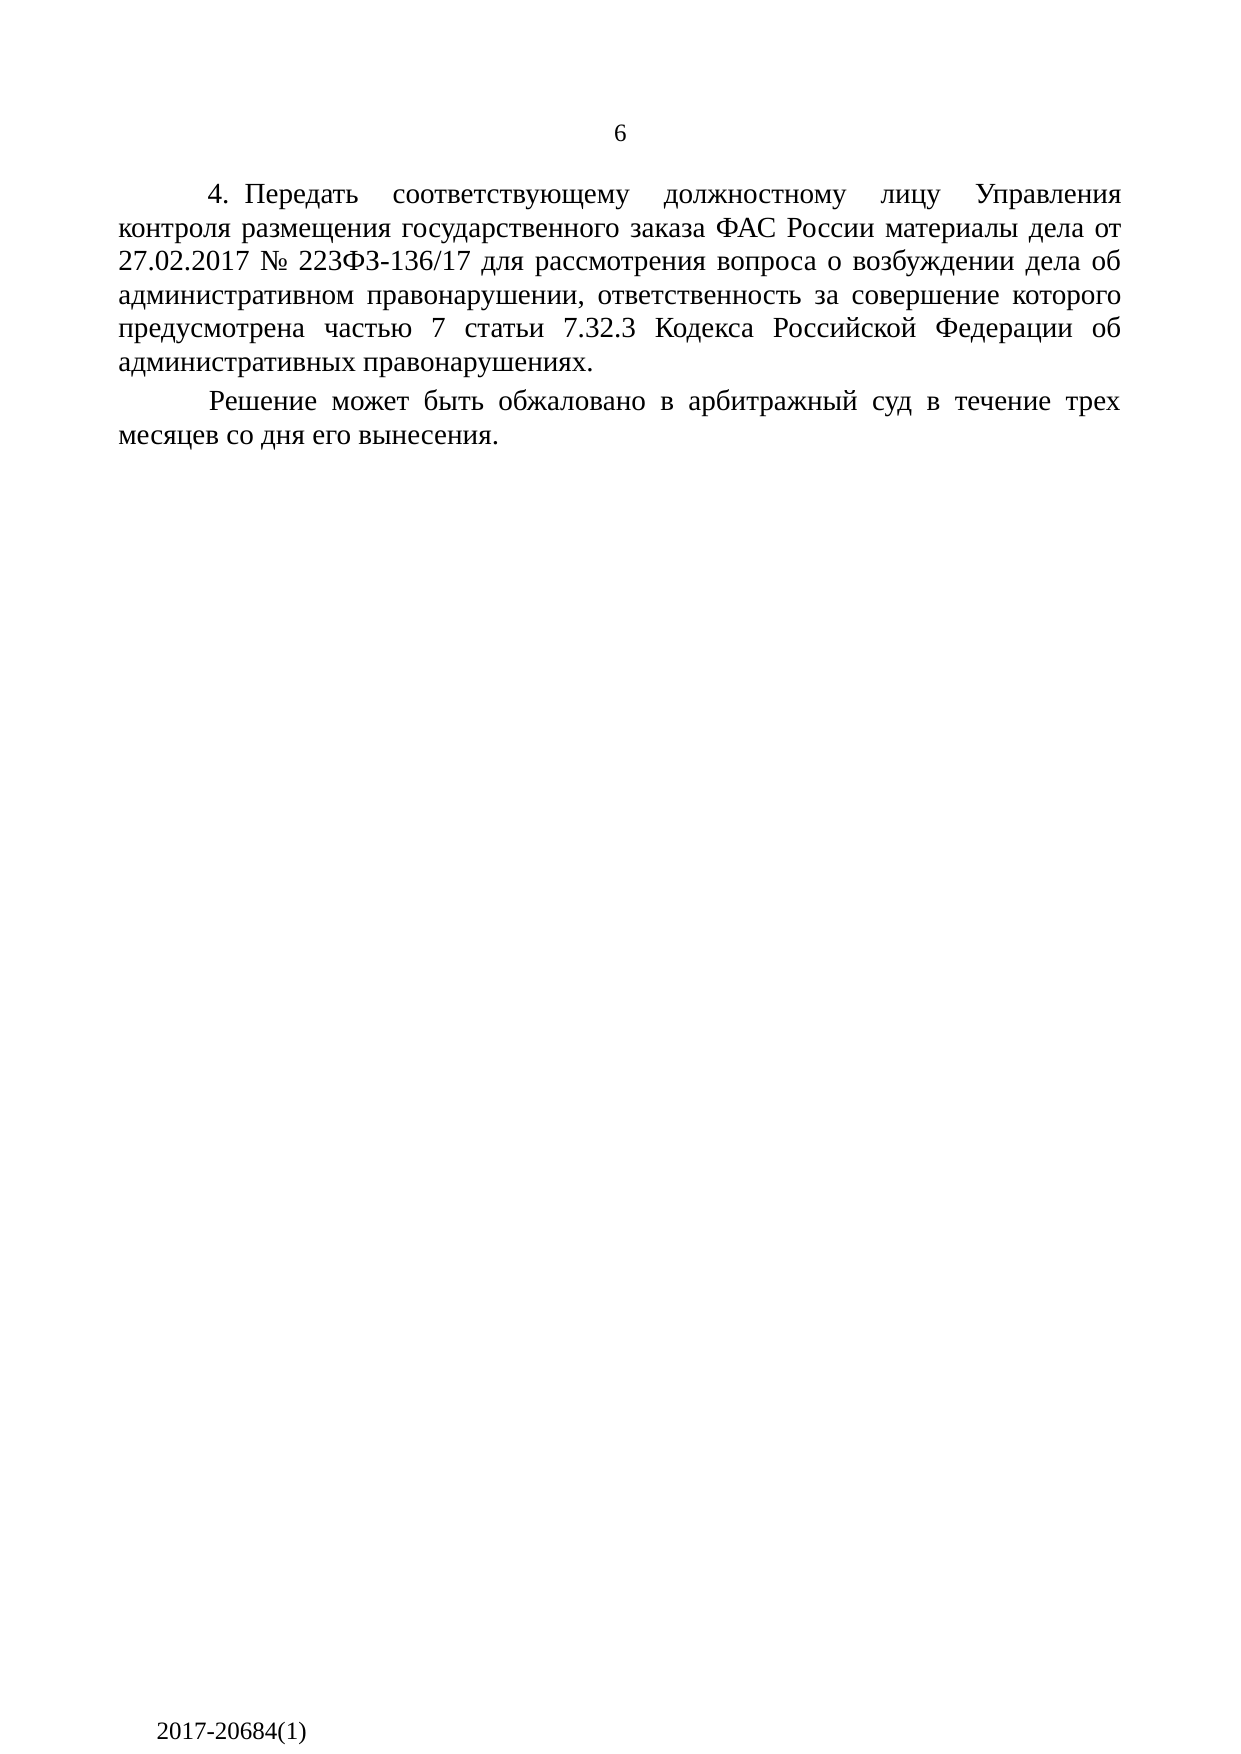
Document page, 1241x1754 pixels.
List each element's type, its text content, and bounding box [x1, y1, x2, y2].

text Решение может быть обжаловано в арбитражный суд в течение трех месяцев со дня его вынесения. [118, 383, 1122, 451]
list Передать соответствующему должностному лицу Управления контроля размещения государственного заказа ФАС России материалы дела от 27.02.2017 № 223ФЗ-136/17 для рассмотрения вопроса о возбуждении дела об административном правонарушении, ответственность за совершение которого предусмотрена частью 7 статьи 7.32.3 Кодекса Российской Федерации об административных правонарушениях. [118, 176, 1122, 378]
